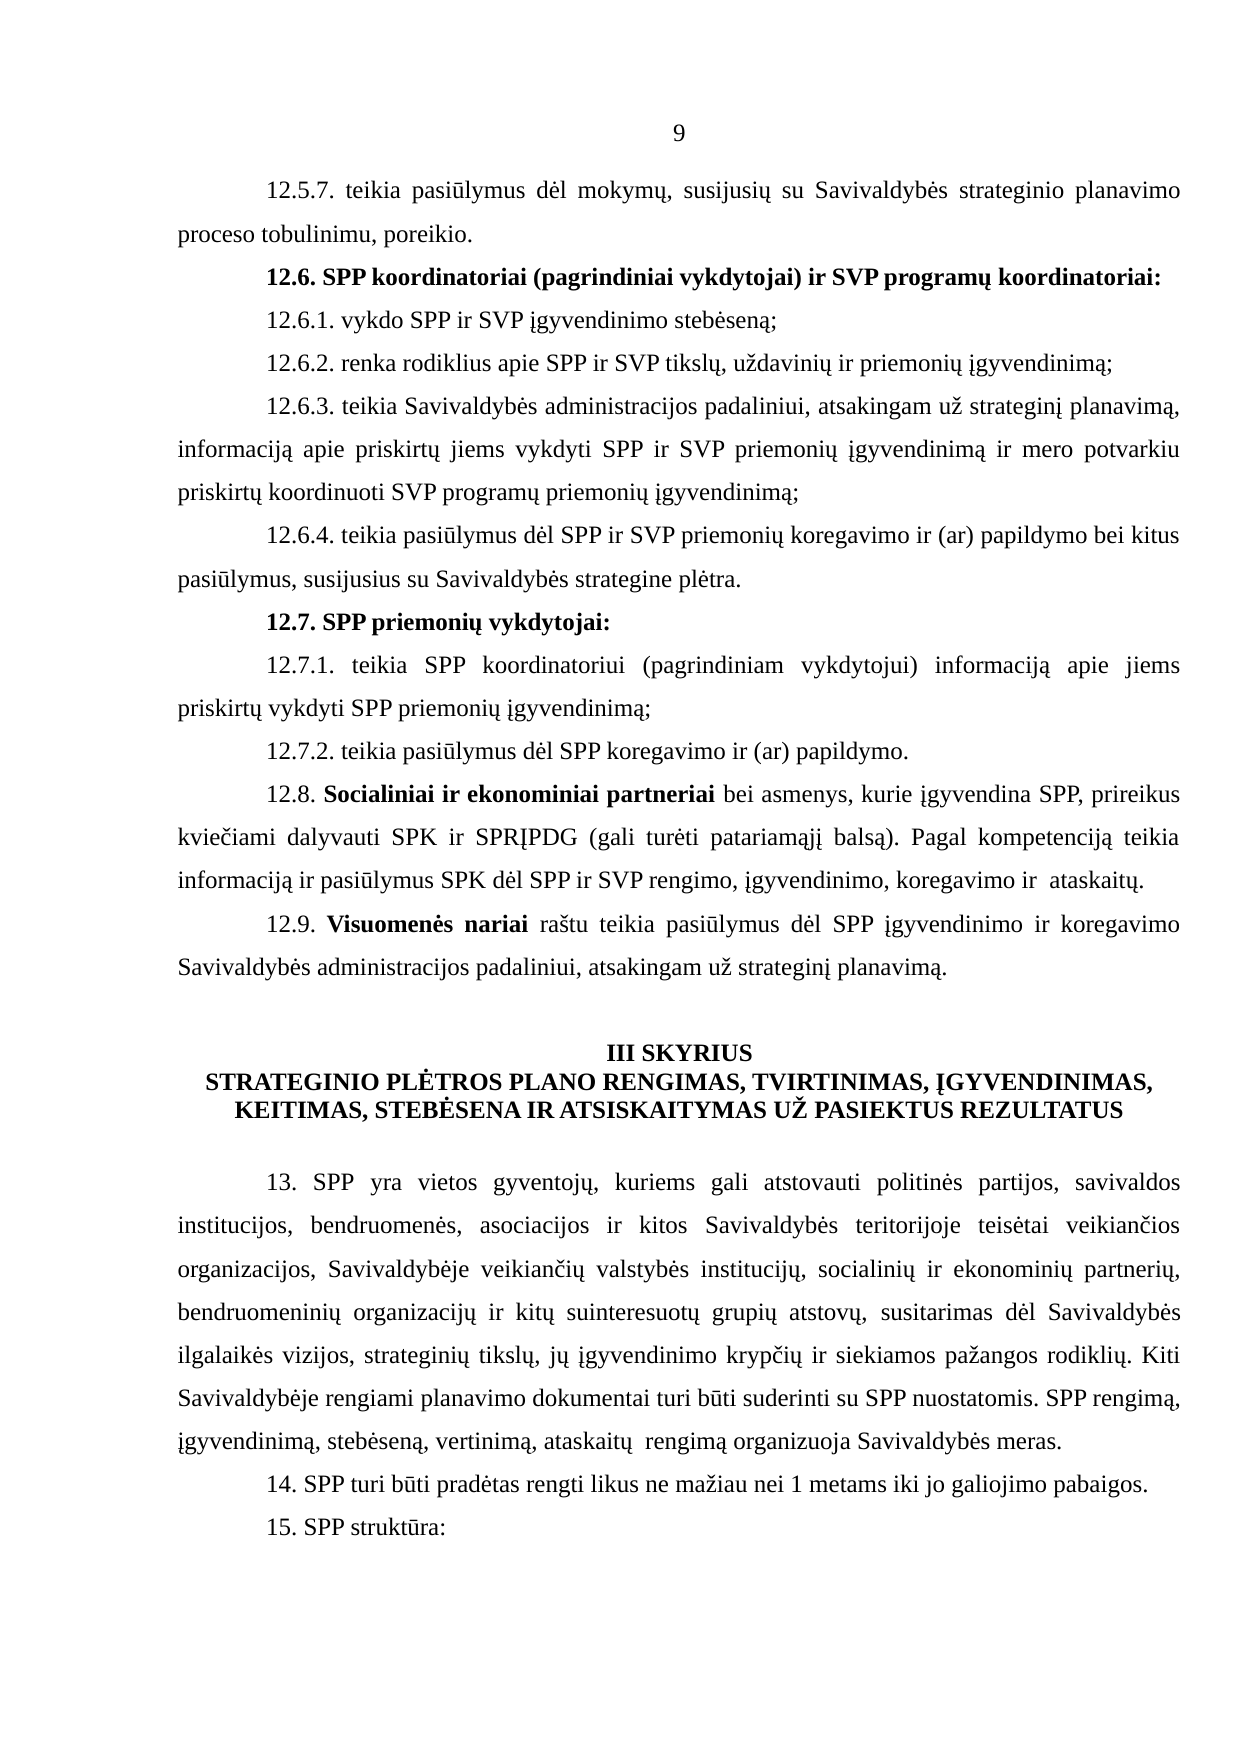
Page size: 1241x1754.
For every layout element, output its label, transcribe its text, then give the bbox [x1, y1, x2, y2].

text 12.6. SPP koordinatoriai (pagrindiniai vykdytojai) ir SVP programų koordinatoriai: [177, 262, 1181, 291]
text STRATEGINIO PLĖTROS PLANO RENGIMAS, TVIRTINIMAS, ĮGYVENDINIMAS, KEITIMAS, STEBĖSENA IR ATSISKAITYMAS UŽ PASIEKTUS REZULTATUS [177, 1067, 1181, 1124]
text III SKYRIUS [177, 1038, 1181, 1067]
text 12.7.1. teikia SPP koordinatoriui (pagrindiniam vykdytojui) informaciją apie jiems priskirtų vykdyti SPP priemonių įgyvendinimą; [177, 650, 1181, 722]
text 12.6.1. vykdo SPP ir SVP įgyvendinimo stebėseną; [177, 305, 1181, 334]
text 13. SPP yra vietos gyventojų, kuriems gali atstovauti politinės partijos, savivaldos institucijos, bendruomenės, asociacijos ir kitos Savivaldybės teritorijoje teisėtai veikiančios organizacijos, Savivaldybėje veikiančių valstybės institucijų, socialinių ir ekonominių partnerių, bendruomeninių organizacijų ir kitų suinteresuotų grupių atstovų, susitarimas dėl Savivaldybės ilgalaikės vizijos, strateginių tikslų, jų įgyvendinimo krypčių ir siekiamos pažangos rodiklių. Kiti Savivaldybėje rengiami planavimo dokumentai turi būti suderinti su SPP nuostatomis. SPP rengimą, įgyvendinimą, stebėseną, vertinimą, ataskaitų rengimą organizuoja Savivaldybės meras. [177, 1167, 1181, 1455]
text 12.8. Socialiniai ir ekonominiai partneriai bei asmenys, kurie įgyvendina SPP, prireikus kviečiami dalyvauti SPK ir SPRĮPDG (gali turėti patariamąjį balsą). Pagal kompetenciją teikia informaciją ir pasiūlymus SPK dėl SPP ir SVP rengimo, įgyvendinimo, koregavimo ir ataskaitų. [177, 779, 1181, 894]
text 12.7. SPP priemonių vykdytojai: [177, 607, 1181, 636]
text 12.7.2. teikia pasiūlymus dėl SPP koregavimo ir (ar) papildymo. [177, 736, 1181, 765]
text 12.5.7. teikia pasiūlymus dėl mokymų, susijusių su Savivaldybės strateginio planavimo proceso tobulinimu, poreikio. [177, 176, 1181, 247]
text 12.6.4. teikia pasiūlymus dėl SPP ir SVP priemonių koregavimo ir (ar) papildymo bei kitus pasiūlymus, susijusius su Savivaldybės strategine plėtra. [177, 521, 1181, 592]
text 12.6.2. renka rodiklius apie SPP ir SVP tikslų, uždavinių ir priemonių įgyvendinimą; [177, 348, 1181, 377]
text 14. SPP turi būti pradėtas rengti likus ne mažiau nei 1 metams iki jo galiojimo pabaigos. [177, 1469, 1181, 1498]
text 12.6.3. teikia Savivaldybės administracijos padaliniui, atsakingam už strateginį planavimą, informaciją apie priskirtų jiems vykdyti SPP ir SVP priemonių įgyvendinimą ir mero potvarkiu priskirtų koordinuoti SVP programų priemonių įgyvendinimą; [177, 391, 1181, 506]
text 12.9. Visuomenės nariai raštu teikia pasiūlymus dėl SPP įgyvendinimo ir koregavimo Savivaldybės administracijos padaliniui, atsakingam už strateginį planavimą. [177, 909, 1181, 981]
text 15. SPP struktūra: [177, 1512, 1181, 1541]
